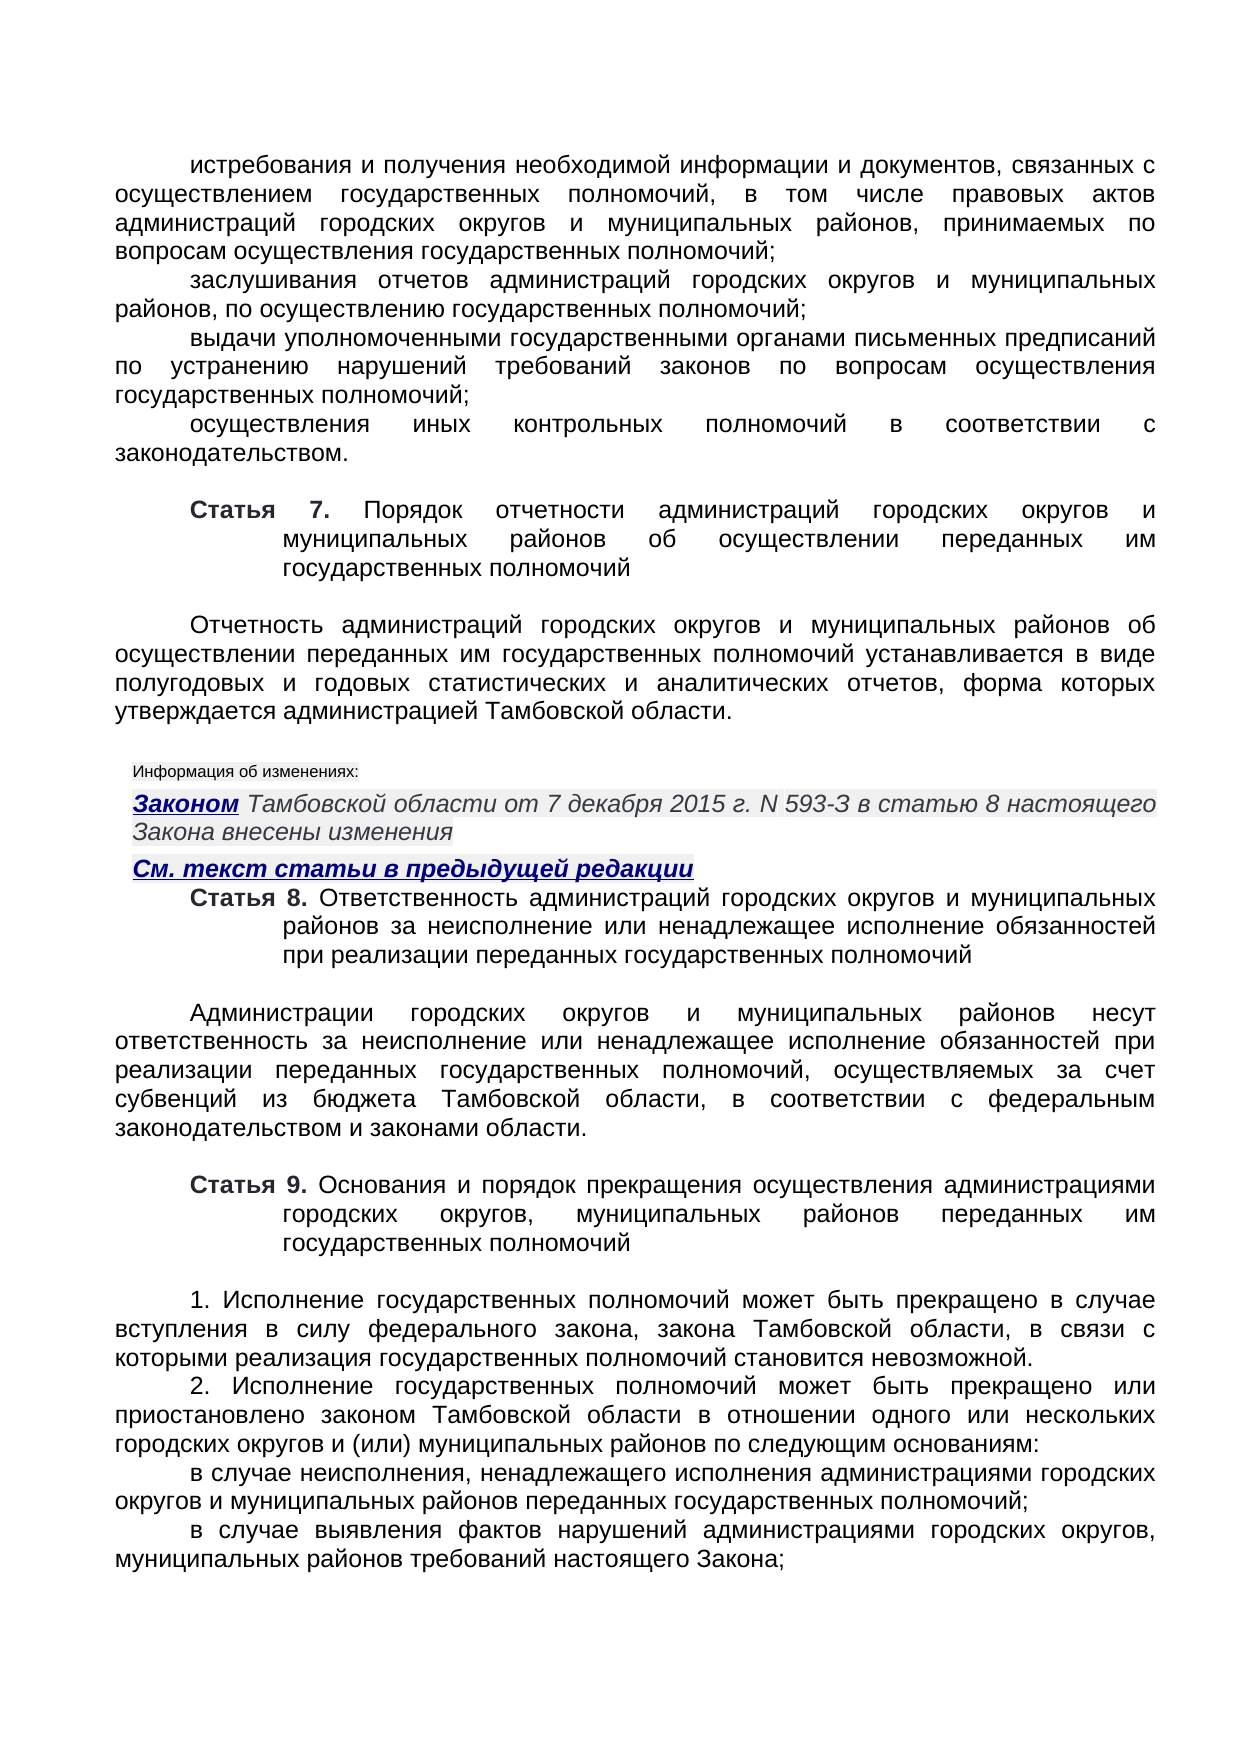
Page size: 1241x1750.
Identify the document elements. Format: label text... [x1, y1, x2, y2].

text выдачи уполномоченными государственными органами письменных предписаний по устранению нарушений требований законов по вопросам осуществления государственных полномочий; [114, 322, 1157, 409]
text 1. Исполнение государственных полномочий может быть прекращено в случае вступления в силу федерального закона, закона Тамбовской области, в связи с которыми реализация государственных полномочий становится невозможной. [114, 1285, 1157, 1371]
text Статья 9. Основания и порядок прекращения осуществления администрациями городских округов, муниципальных районов переданных им государственных полномочий [189, 1170, 1157, 1256]
text Отчетность администраций городских округов и муниципальных районов об осуществлении переданных им государственных полномочий устанавливается в виде полугодовых и годовых статистических и аналитических отчетов, форма которых утверждается администрацией Тамбовской области. [114, 610, 1157, 725]
text Статья 8. Ответственность администраций городских округов и муниципальных районов за неисполнение или ненадлежащее исполнение обязанностей при реализации переданных государственных полномочий [189, 883, 1157, 969]
text Статья 7. Порядок отчетности администраций городских округов и муниципальных районов об осуществлении переданных им государственных полномочий [189, 495, 1157, 581]
text 2. Исполнение государственных полномочий может быть прекращено или приостановлено законом Тамбовской области в отношении одного или нескольких городских округов и (или) муниципальных районов по следующим основаниям: [114, 1371, 1157, 1458]
text заслушивания отчетов администраций городских округов и муниципальных районов, по осуществлению государственных полномочий; [114, 265, 1157, 322]
text осуществления иных контрольных полномочий в соответствии с законодательством. [114, 409, 1157, 466]
text Законом Тамбовской области от 7 декабря 2015 г. N 593-З в статью 8 настоящего Закона внесены изменения [132, 788, 1157, 846]
text в случае выявления фактов нарушений администрациями городских округов, муниципальных районов требований настоящего Закона; [114, 1515, 1157, 1573]
text истребования и получения необходимой информации и документов, связанных с осуществлением государственных полномочий, в том числе правовых актов администраций городских округов и муниципальных районов, принимаемых по вопросам осуществления государственных полномочий; [114, 150, 1157, 265]
text Администрации городских округов и муниципальных районов несут ответственность за неисполнение или ненадлежащее исполнение обязанностей при реализации переданных государственных полномочий, осуществляемых за счет субвенций из бюджета Тамбовской области, в соответствии с федеральным законодательством и законами области. [114, 998, 1157, 1141]
text См. текст статьи в предыдущей редакции [694, 854, 1157, 883]
text в случае неисполнения, ненадлежащего исполнения администрациями городских округов и муниципальных районов переданных государственных полномочий; [114, 1458, 1157, 1515]
text Информация об изменениях: [359, 762, 1157, 781]
